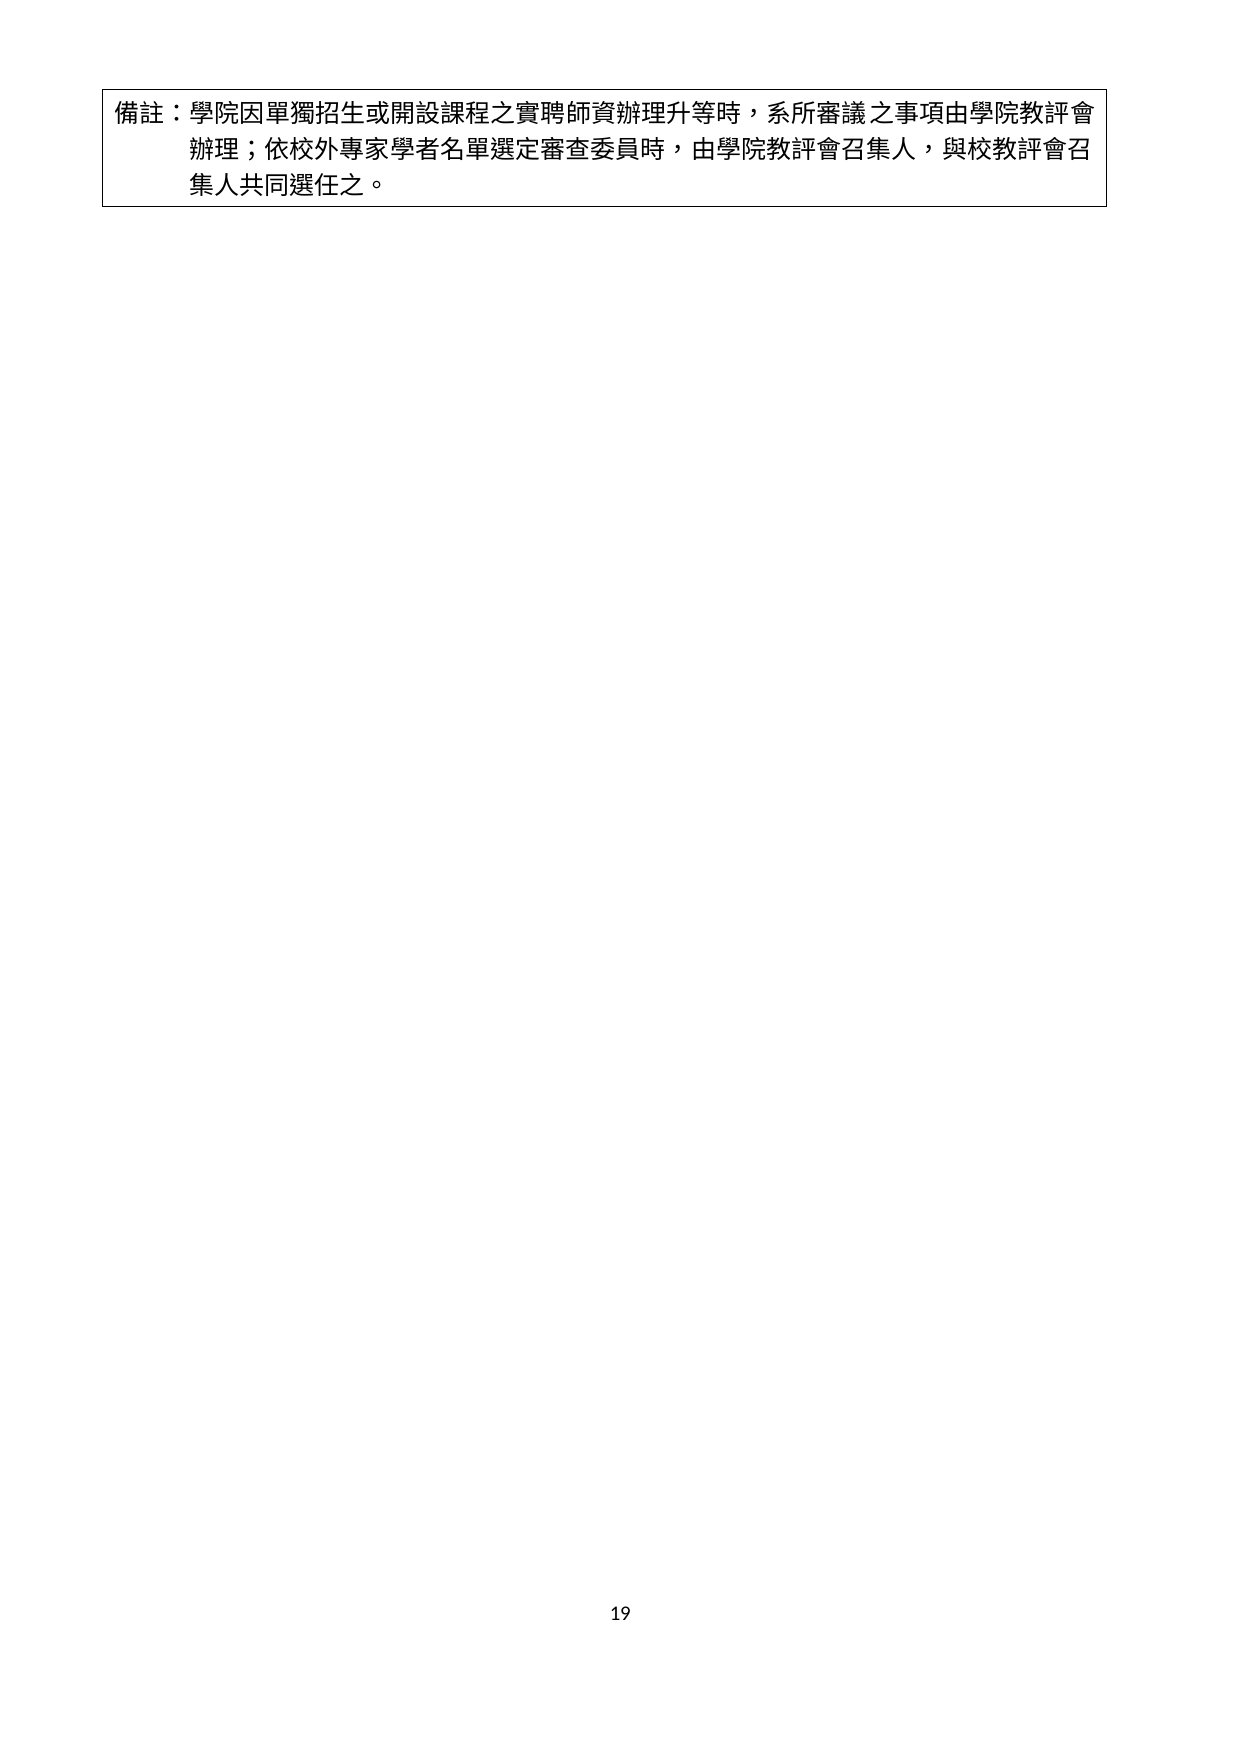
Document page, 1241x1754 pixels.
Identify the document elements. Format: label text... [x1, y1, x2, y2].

table_cell 備註：學院因單獨招生或開設課程之實聘師資辦理升等時，系所審議之事項由學院教評會辦理；依校外專家學者名單選定審查委員時，由學院教評會召集人，與校教評會召集人共同選任之。 [103, 90, 1106, 206]
